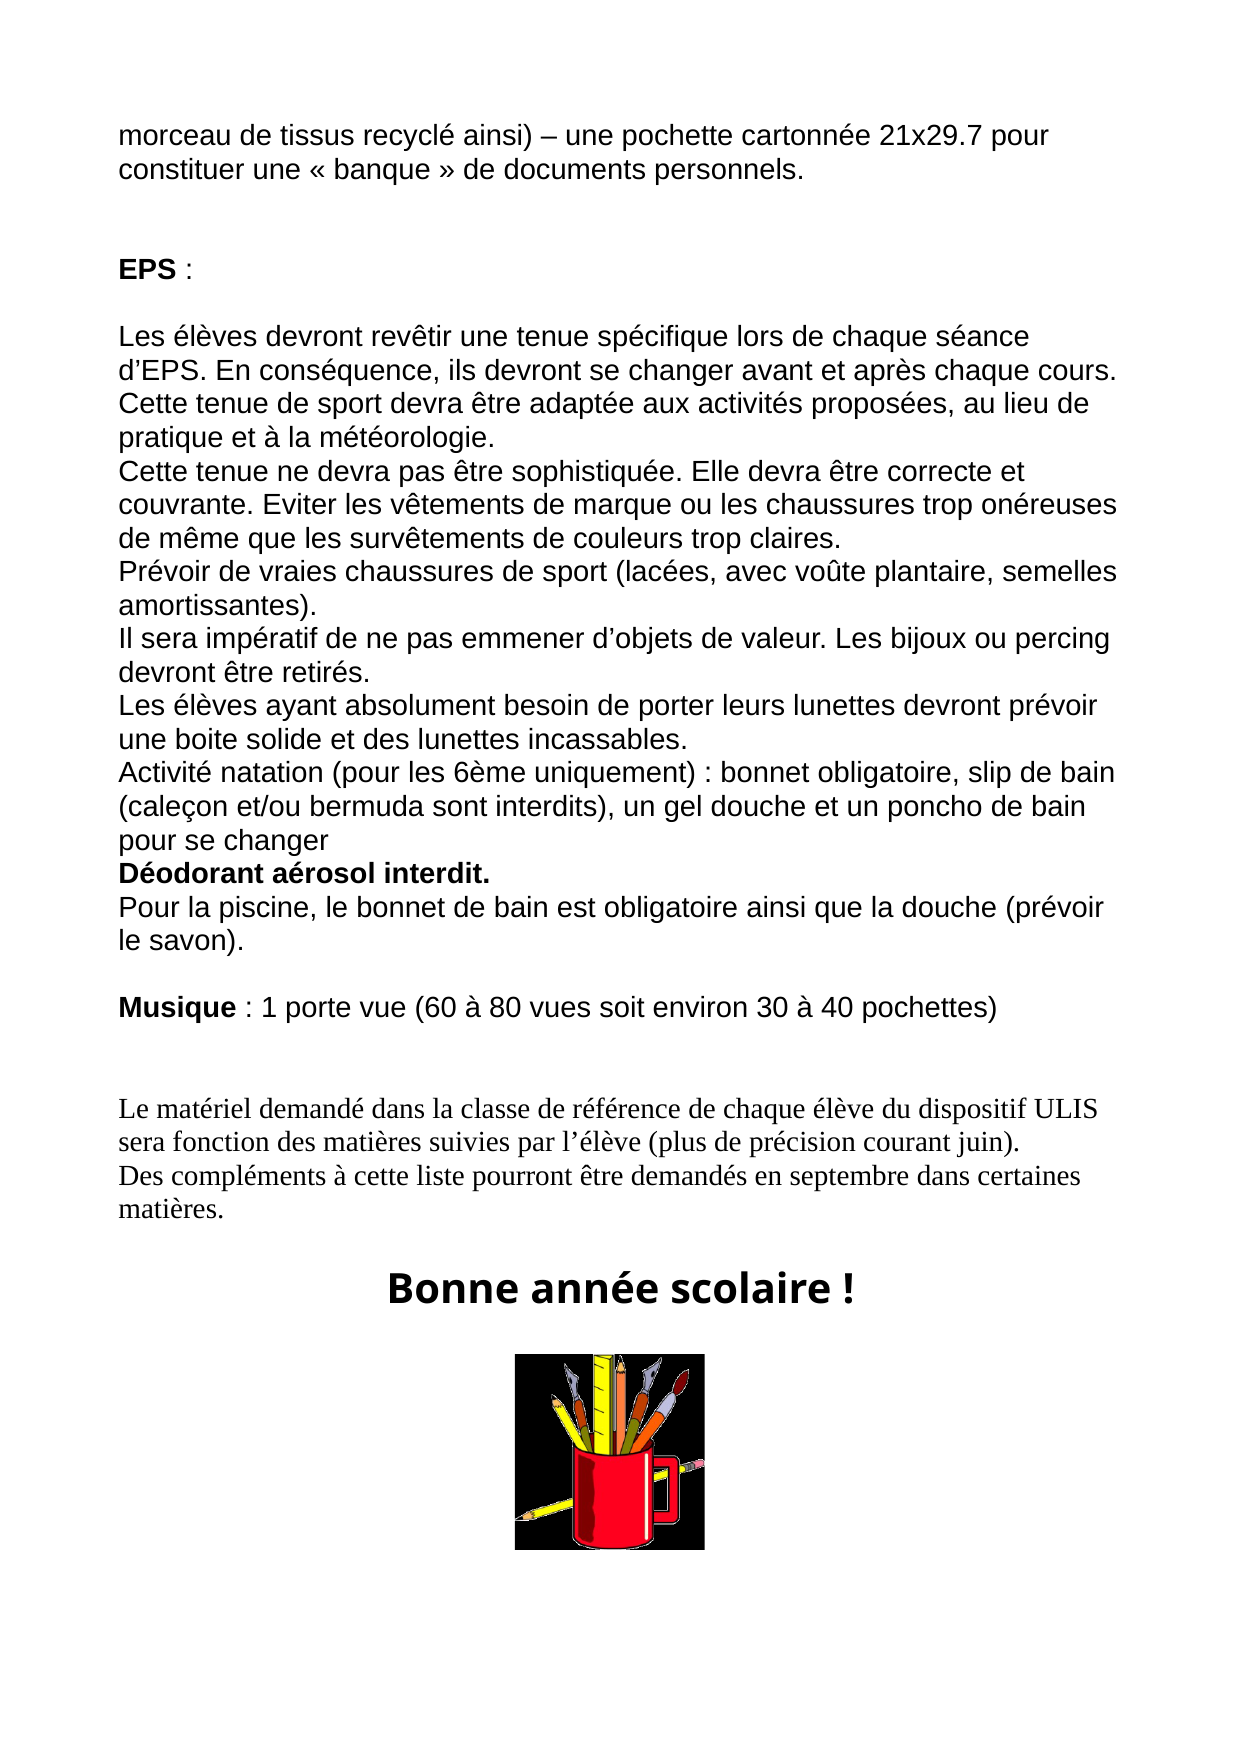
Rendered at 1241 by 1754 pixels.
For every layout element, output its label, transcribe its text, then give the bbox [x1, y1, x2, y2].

text Des compléments à cette liste pourront être demandés en septembre dans certaines matières. [118, 1158, 1122, 1225]
text Activité natation (pour les 6ème uniquement) : bonnet obligatoire, slip de bain (caleçon et/ou bermuda sont interdits), un gel douche et un poncho de bain pour se changer [118, 755, 1122, 856]
text Bonne année scolaire ! [118, 1258, 1122, 1315]
picture [514, 1354, 705, 1550]
text morceau de tissus recyclé ainsi) – une pochette cartonnée 21x29.7 pour constituer une « banque » de documents personnels. [118, 118, 1122, 185]
text EPS : [118, 252, 1122, 286]
text Déodorant aérosol interdit. [118, 856, 1122, 889]
text Prévoir de vraies chaussures de sport (lacées, avec voûte plantaire, semelles amortissantes). [118, 554, 1122, 621]
text Pour la piscine, le bonnet de bain est obligatoire ainsi que la douche (prévoir le savon). [118, 889, 1122, 957]
text Le matériel demandé dans la classe de référence de chaque élève du dispositif ULIS sera fonction des matières suivies par l’élève (plus de précision courant juin). [118, 1091, 1122, 1158]
text Musique : 1 porte vue (60 à 80 vues soit environ 30 à 40 pochettes) [118, 990, 1122, 1024]
text Cette tenue ne devra pas être sophistiquée. Elle devra être correcte et couvrante. Eviter les vêtements de marque ou les chaussures trop onéreuses de même que les survêtements de couleurs trop claires. [118, 453, 1122, 554]
text Les élèves devront revêtir une tenue spécifique lors de chaque séance d’EPS. En conséquence, ils devront se changer avant et après chaque cours. Cette tenue de sport devra être adaptée aux activités proposées, au lieu de pratique et à la météorologie. [118, 319, 1122, 453]
text Il sera impératif de ne pas emmener d’objets de valeur. Les bijoux ou percing devront être retirés. [118, 621, 1122, 688]
text Les élèves ayant absolument besoin de porter leurs lunettes devront prévoir une boite solide et des lunettes incassables. [118, 688, 1122, 755]
